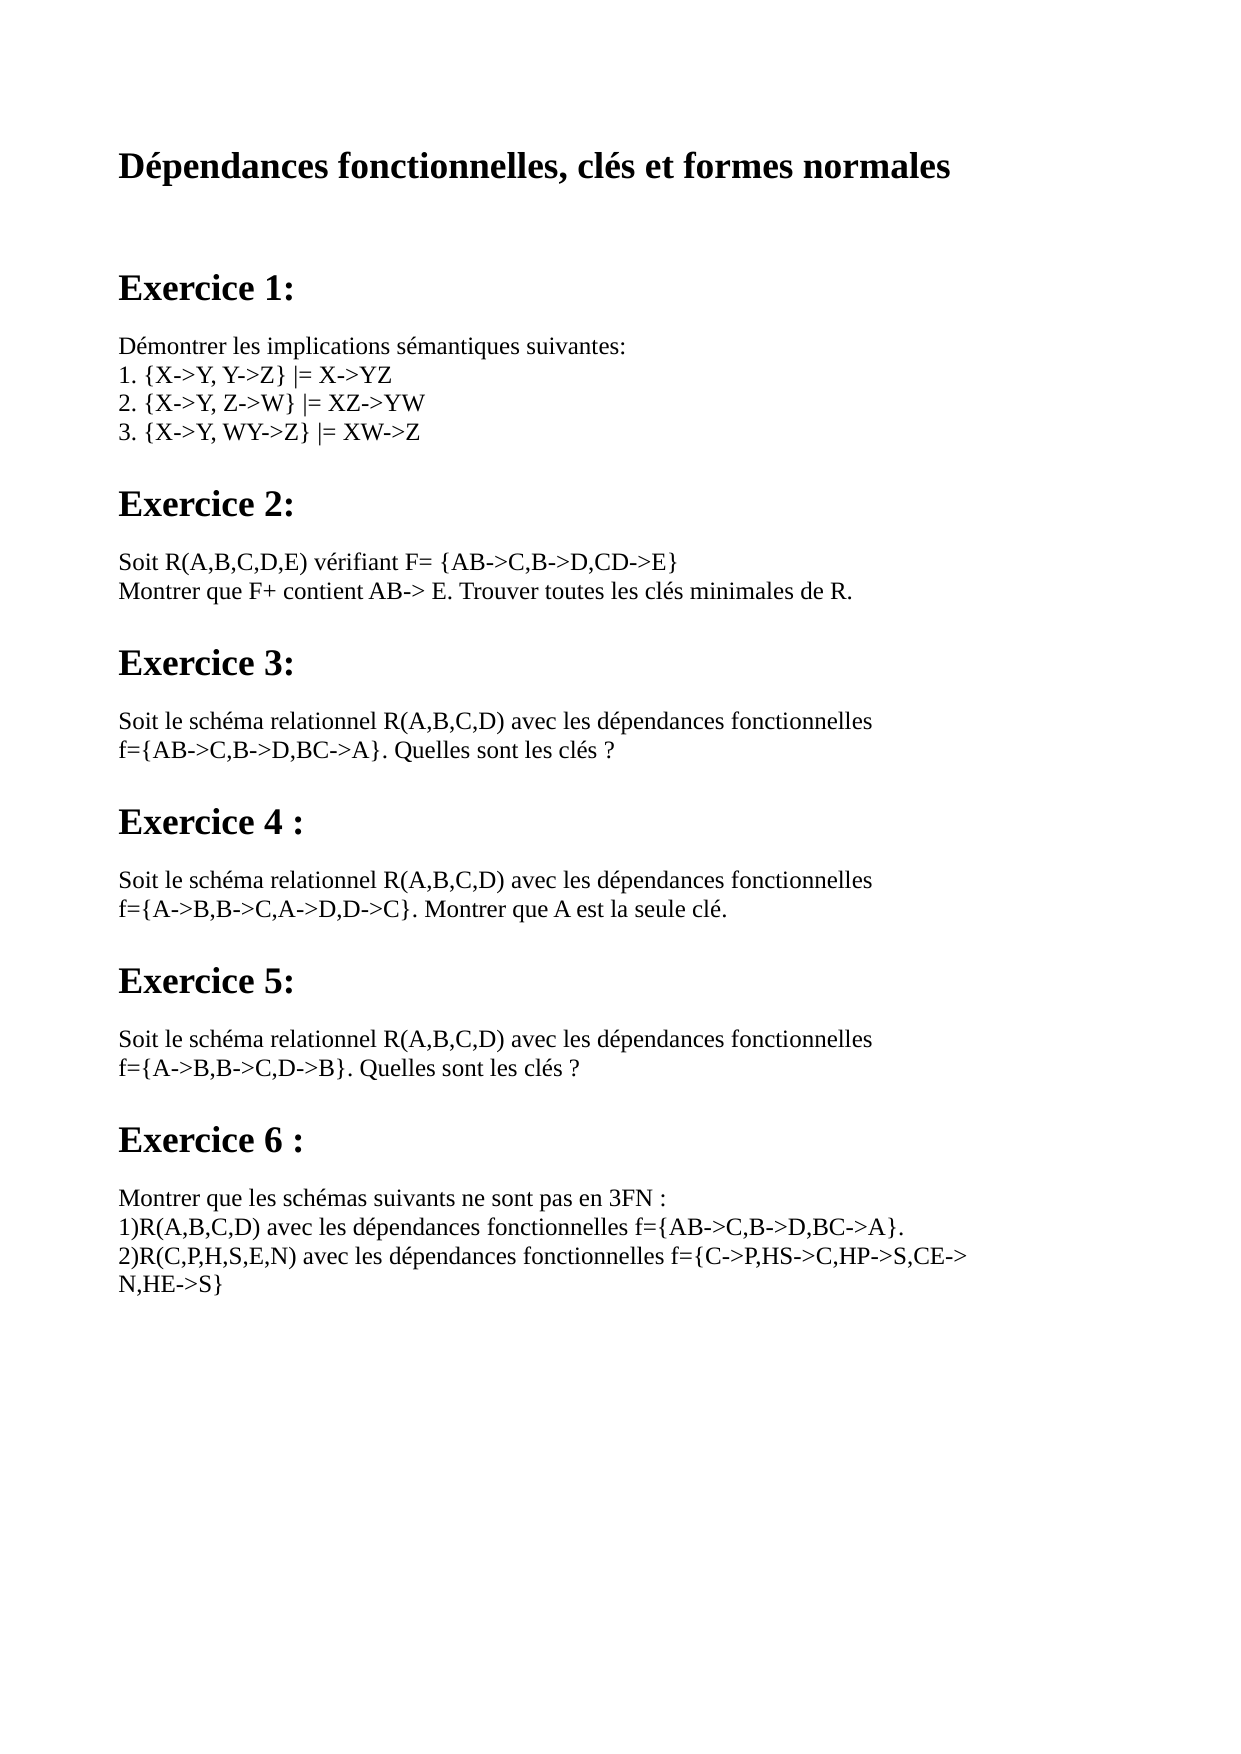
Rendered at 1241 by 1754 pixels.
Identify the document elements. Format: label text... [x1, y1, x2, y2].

subtitle Exercice 6 : [118, 1117, 1122, 1160]
text Soit le schéma relationnel R(A,B,C,D) avec les dépendances fonctionnelles f={A->B,B->C,D->B}. Quelles sont les clés ? [118, 1024, 1122, 1082]
text Démontrer les implications sémantiques suivantes: 1. {X->Y, Y->Z} |= X->YZ 2. {X->Y, Z->W} |= XZ->YW 3. {X->Y, WY->Z} |= XW->Z [118, 331, 1122, 446]
subtitle Exercice 4 : [118, 799, 1122, 842]
subtitle Exercice 2: [118, 481, 1122, 524]
subtitle Exercice 1: [118, 265, 1122, 308]
subtitle Dépendances fonctionnelles, clés et formes normales [118, 143, 1122, 186]
text Soit R(A,B,C,D,E) vérifiant F= {AB->C,B->D,CD->E} Montrer que F+ contient AB-> E. Trouver toutes les clés minimales de R. [118, 547, 1122, 605]
text Montrer que les schémas suivants ne sont pas en 3FN : 1)R(A,B,C,D) avec les dépendances fonctionnelles f={AB->C,B->D,BC->A}. 2)R(C,P,H,S,E,N) avec les dépendances fonctionnelles f={C->P,HS->C,HP->S,CE-> N,HE->S} [118, 1183, 1122, 1298]
subtitle Exercice 5: [118, 958, 1122, 1001]
text Soit le schéma relationnel R(A,B,C,D) avec les dépendances fonctionnelles f={AB->C,B->D,BC->A}. Quelles sont les clés ? [118, 706, 1122, 764]
subtitle Exercice 3: [118, 640, 1122, 683]
text Soit le schéma relationnel R(A,B,C,D) avec les dépendances fonctionnelles f={A->B,B->C,A->D,D->C}. Montrer que A est la seule clé. [118, 865, 1122, 923]
